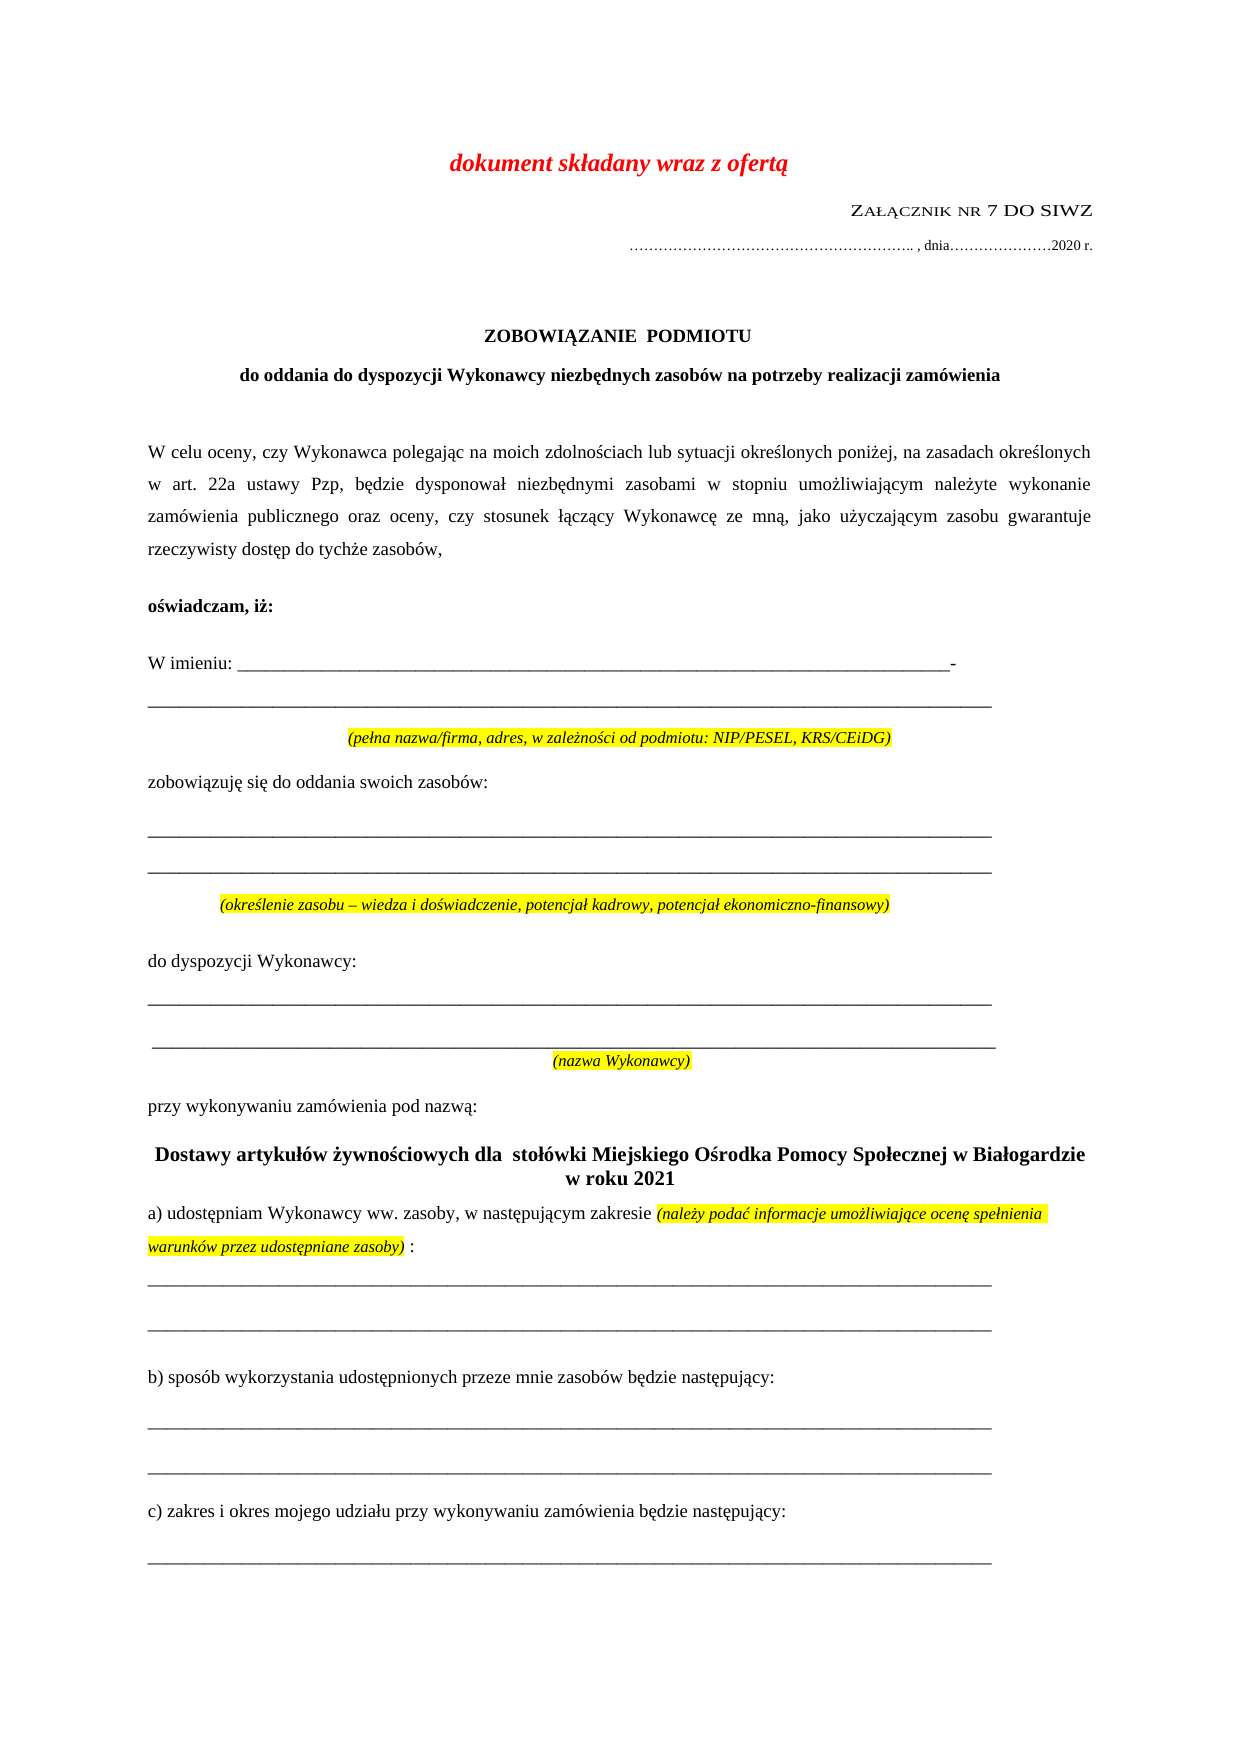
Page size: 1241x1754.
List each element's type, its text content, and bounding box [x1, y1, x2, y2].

text __________________________________________________________________________________________ [148, 1410, 1093, 1432]
text W celu oceny, czy Wykonawca polegając na moich zdolnościach lub sytuacji określonych poniżej, na zasadach określonych w art. 22a ustawy Pzp, będzie dysponował niezbędnymi zasobami w stopniu umożliwiającym należyte wykonanie zamówienia publicznego oraz oceny, czy stosunek łączący Wykonawcę ze mną, jako użyczającym zasobu gwarantuje rzeczywisty dostęp do tychże zasobów, [148, 441, 1093, 559]
text (nazwa Wykonawcy) [148, 1051, 1093, 1070]
text _________________________________________________________________________________ _________________________________________________________________________________ [148, 816, 1093, 876]
text ………………………………………………….. , dnia…………………2020 r. [148, 236, 1093, 253]
text __________________________________________________________________________________________ [148, 1455, 1093, 1477]
text Załącznik nr 7 DO SIWZ [148, 200, 1093, 219]
text ZOBOWIĄZANIE PODMIOTU [148, 325, 1093, 347]
text do oddania do dyspozycji Wykonawcy niezbędnych zasobów na potrzeby realizacji zamówienia [148, 363, 1093, 385]
text _________________________________________________________________________________ [148, 984, 1093, 1008]
text c) zakres i okres mojego udziału przy wykonywaniu zamówienia będzie następujący: [148, 1500, 1093, 1521]
text (określenie zasobu – wiedza i doświadczenie, potencjał kadrowy, potencjał ekonomiczno-finansowy) [148, 894, 1093, 913]
text zobowiązuję się do oddania swoich zasobów: [148, 771, 1093, 793]
text (pełna nazwa/firma, adres, w zależności od podmiotu: NIP/PESEL, KRS/CEiDG) [148, 728, 1093, 747]
text __________________________________________________________________________________________ [148, 1545, 1093, 1566]
text a) udostępniam Wykonawcy ww. zasoby, w następującym zakresie (należy podać informacje umożliwiające ocenę spełnienia warunków przez udostępniane zasoby) : __________________________________________________________________________________________ [148, 1202, 1093, 1288]
text dokument składany wraz z ofertą [148, 148, 1093, 176]
text oświadczam, iż: [148, 595, 1093, 616]
text przy wykonywaniu zamówienia pod nazwą: [148, 1095, 1093, 1117]
text _________________________________________________________________________________ [148, 1027, 1093, 1051]
text b) sposób wykorzystania udostępnionych przeze mnie zasobów będzie następujący: [148, 1366, 1093, 1387]
text Dostawy artykułów żywnościowych dla stołówki Miejskiego Ośrodka Pomocy Społecznej w Białogardzie w roku 2021 [148, 1142, 1093, 1190]
text do dyspozycji Wykonawcy: [148, 950, 1093, 972]
text __________________________________________________________________________________________ [148, 1312, 1093, 1333]
text W imieniu: _______________________________________­­­­­­­­­­­­­­­­­­­­­­­­­­­­­­­­­­_____________________________________­­­­_________________________________________________________________________________ [148, 652, 1093, 710]
